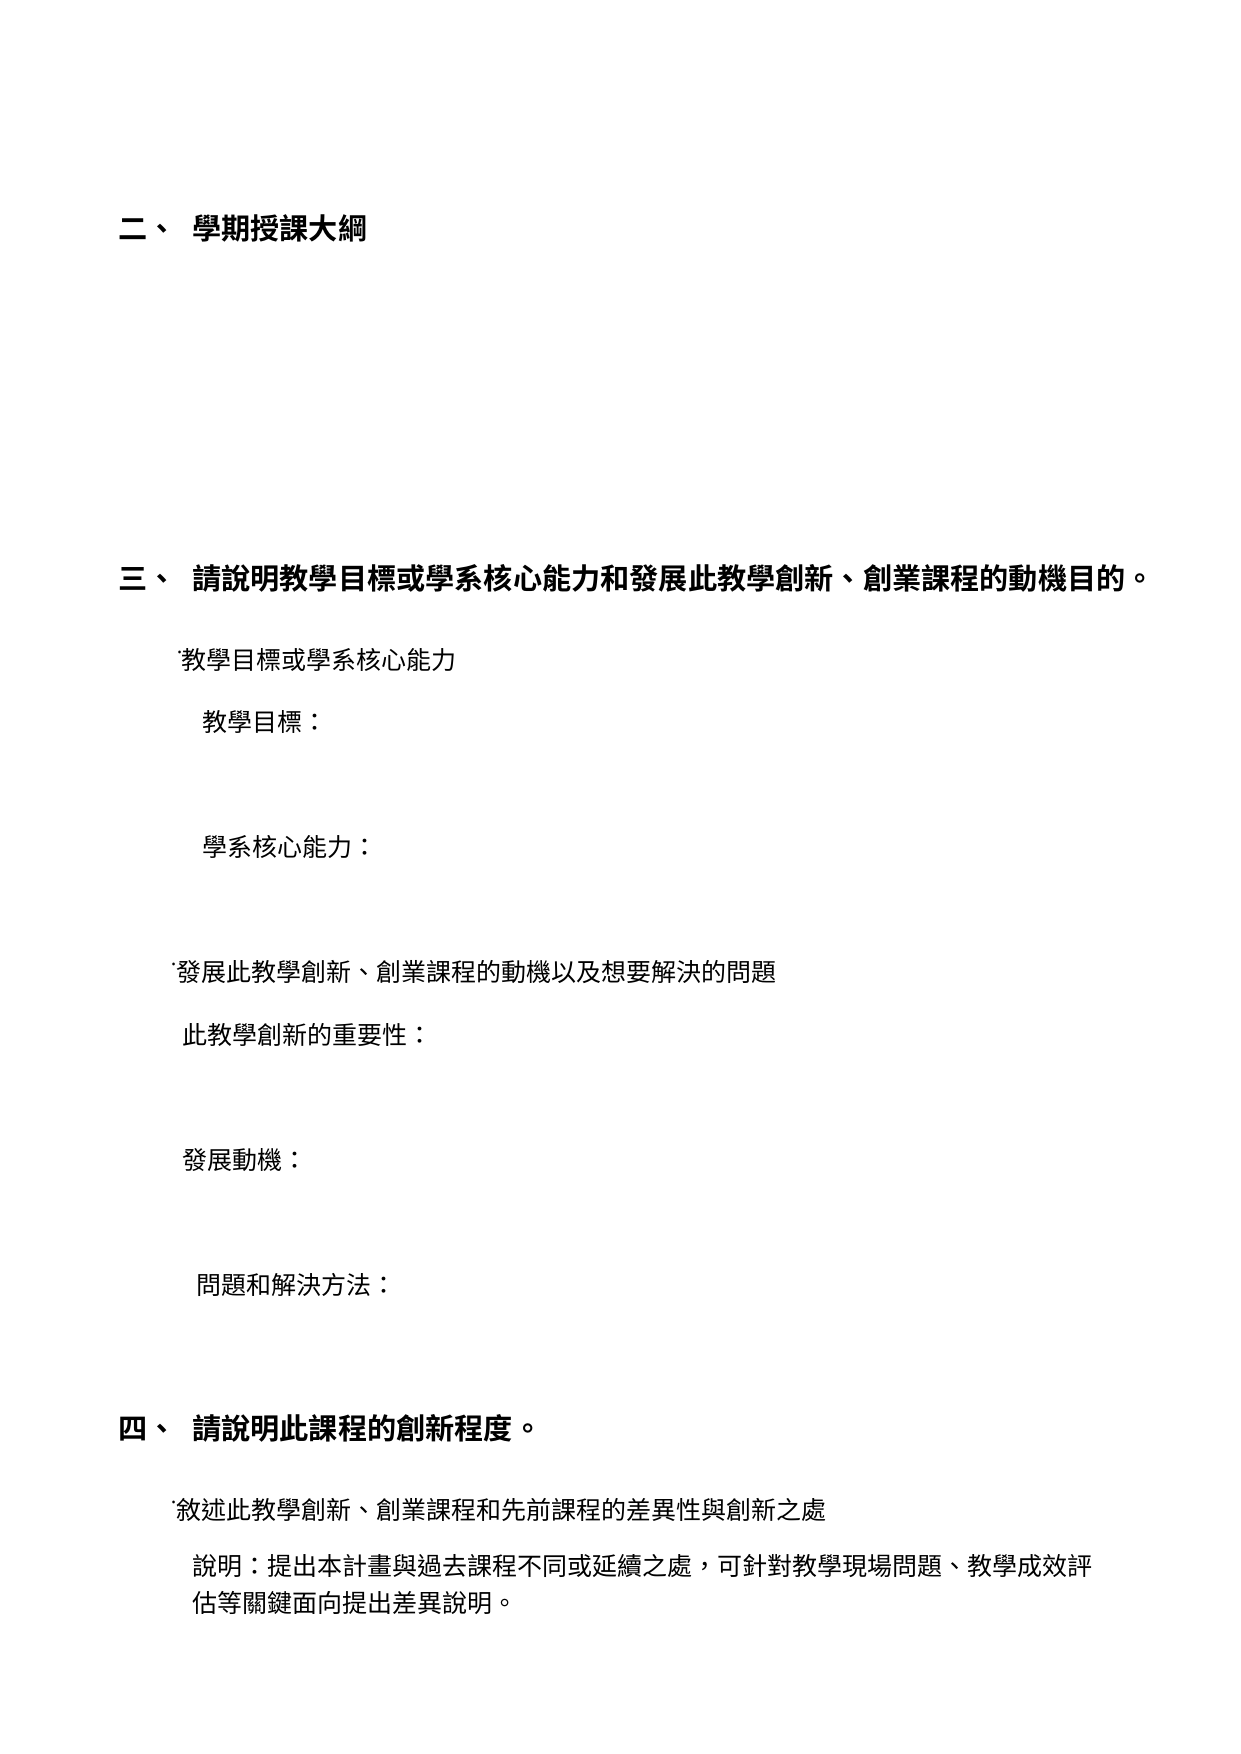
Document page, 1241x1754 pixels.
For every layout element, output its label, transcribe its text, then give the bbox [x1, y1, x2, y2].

list 請說明教學目標或學系核心能力和發展此教學創新、創業課程的動機目的。 [118, 539, 1181, 614]
text 學系核心能力： [177, 827, 1232, 864]
list 請說明此課程的創新程度。 [118, 1389, 1232, 1464]
text 說明：提出本計畫與過去課程不同或延續之處，可針對教學現場問題、教學成效評估等關鍵面向提出差異說明。 [192, 1546, 1108, 1621]
list 問題和解決方法： [171, 1264, 1232, 1302]
text ˙敘述此教學創新、創業課程和先前課程的差異性與創新之處 [171, 1489, 1232, 1527]
list ˙發展此教學創新、創業課程的動機以及想要解決的問題 [171, 952, 1232, 989]
list 發展動機： [171, 1139, 1232, 1177]
text ˙教學目標或學系核心能力 [177, 639, 1232, 677]
text 教學目標： [177, 702, 1232, 739]
list 學期授課大綱 [118, 189, 1232, 264]
list 此教學創新的重要性： [171, 1014, 1232, 1052]
